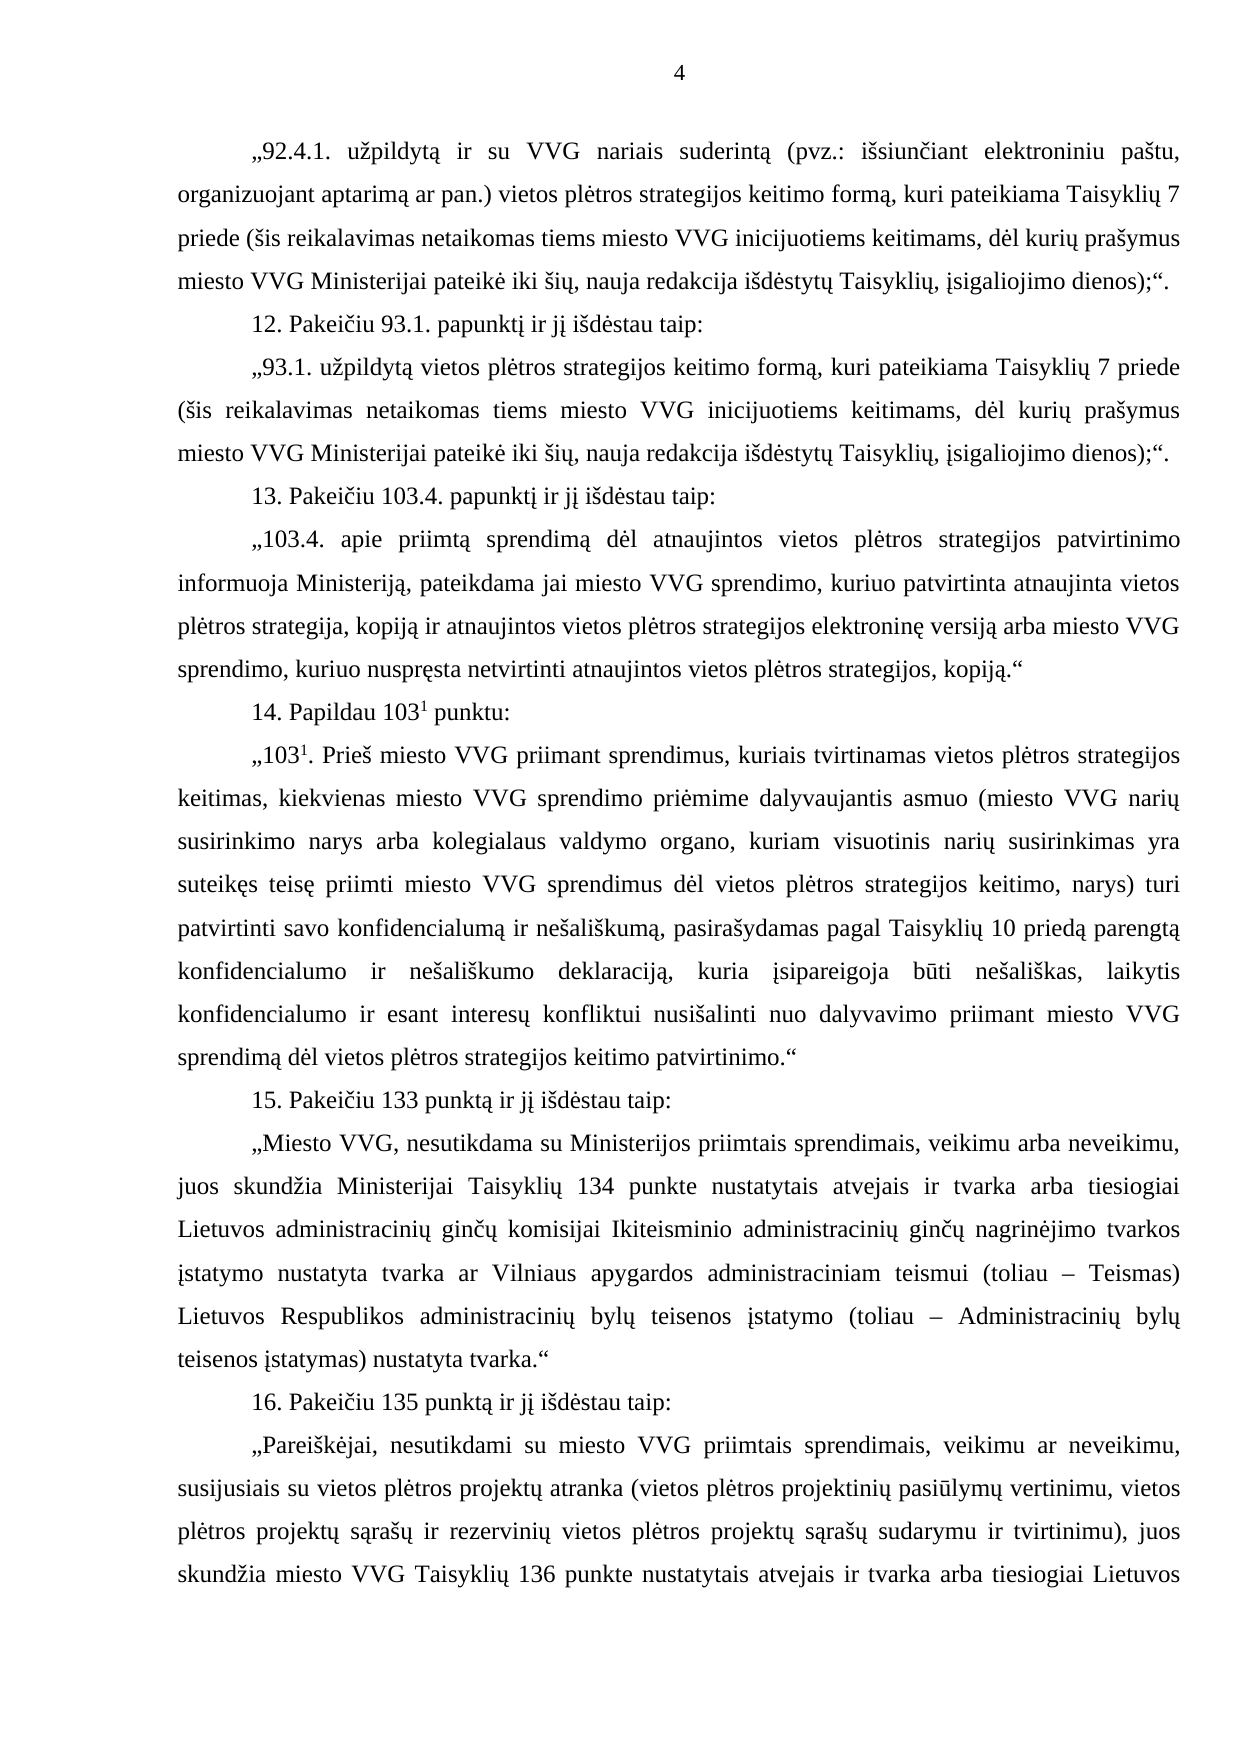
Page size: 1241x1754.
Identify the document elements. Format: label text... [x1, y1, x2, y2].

text „1031. Prieš miesto VVG priimant sprendimus, kuriais tvirtinamas vietos plėtros strategijos keitimas, kiekvienas miesto VVG sprendimo priėmime dalyvaujantis asmuo (miesto VVG narių susirinkimo narys arba kolegialaus valdymo organo, kuriam visuotinis narių susirinkimas yra suteikęs teisę priimti miesto VVG sprendimus dėl vietos plėtros strategijos keitimo, narys) turi patvirtinti savo konfidencialumą ir nešališkumą, pasirašydamas pagal Taisyklių 10 priedą parengtą konfidencialumo ir nešališkumo deklaraciją, kuria įsipareigoja būti nešališkas, laikytis konfidencialumo ir esant interesų konfliktui nusišalinti nuo dalyvavimo priimant miesto VVG sprendimą dėl vietos plėtros strategijos keitimo patvirtinimo.“ [177, 740, 1181, 1071]
text „103.4. apie priimtą sprendimą dėl atnaujintos vietos plėtros strategijos patvirtinimo informuoja Ministeriją, pateikdama jai miesto VVG sprendimo, kuriuo patvirtinta atnaujinta vietos plėtros strategija, kopiją ir atnaujintos vietos plėtros strategijos elektroninę versiją arba miesto VVG sprendimo, kuriuo nuspręsta netvirtinti atnaujintos vietos plėtros strategijos, kopiją.“ [177, 524, 1181, 683]
text 13. Pakeičiu 103.4. papunktį ir jį išdėstau taip: [177, 481, 1181, 510]
text 15. Pakeičiu 133 punktą ir jį išdėstau taip: [177, 1085, 1181, 1114]
text „Pareiškėjai, nesutikdami su miesto VVG priimtais sprendimais, veikimu ar neveikimu, susijusiais su vietos plėtros projektų atranka (vietos plėtros projektinių pasiūlymų vertinimu, vietos plėtros projektų sąrašų ir rezervinių vietos plėtros projektų sąrašų sudarymu ir tvirtinimu), juos skundžia miesto VVG Taisyklių 136 punkte nustatytais atvejais ir tvarka arba tiesiogiai Lietuvos [177, 1430, 1181, 1588]
text 12. Pakeičiu 93.1. papunktį ir jį išdėstau taip: [177, 309, 1181, 338]
text „92.4.1. užpildytą ir su VVG nariais suderintą (pvz.: išsiunčiant elektroniniu paštu, organizuojant aptarimą ar pan.) vietos plėtros strategijos keitimo formą, kuri pateikiama Taisyklių 7 priede (šis reikalavimas netaikomas tiems miesto VVG inicijuotiems keitimams, dėl kurių prašymus miesto VVG Ministerijai pateikė iki šių, nauja redakcija išdėstytų Taisyklių, įsigaliojimo dienos);“. [177, 136, 1181, 294]
text 16. Pakeičiu 135 punktą ir jį išdėstau taip: [177, 1387, 1181, 1416]
text „Miesto VVG, nesutikdama su Ministerijos priimtais sprendimais, veikimu arba neveikimu, juos skundžia Ministerijai Taisyklių 134 punkte nustatytais atvejais ir tvarka arba tiesiogiai Lietuvos administracinių ginčų komisijai Ikiteisminio administracinių ginčų nagrinėjimo tvarkos įstatymo nustatyta tvarka ar Vilniaus apygardos administraciniam teismui (toliau – Teismas) Lietuvos Respublikos administracinių bylų teisenos įstatymo (toliau – Administracinių bylų teisenos įstatymas) nustatyta tvarka.“ [177, 1128, 1181, 1373]
text 14. Papildau 1031 punktu: [177, 697, 1181, 726]
text „93.1. užpildytą vietos plėtros strategijos keitimo formą, kuri pateikiama Taisyklių 7 priede (šis reikalavimas netaikomas tiems miesto VVG inicijuotiems keitimams, dėl kurių prašymus miesto VVG Ministerijai pateikė iki šių, nauja redakcija išdėstytų Taisyklių, įsigaliojimo dienos);“. [177, 352, 1181, 467]
